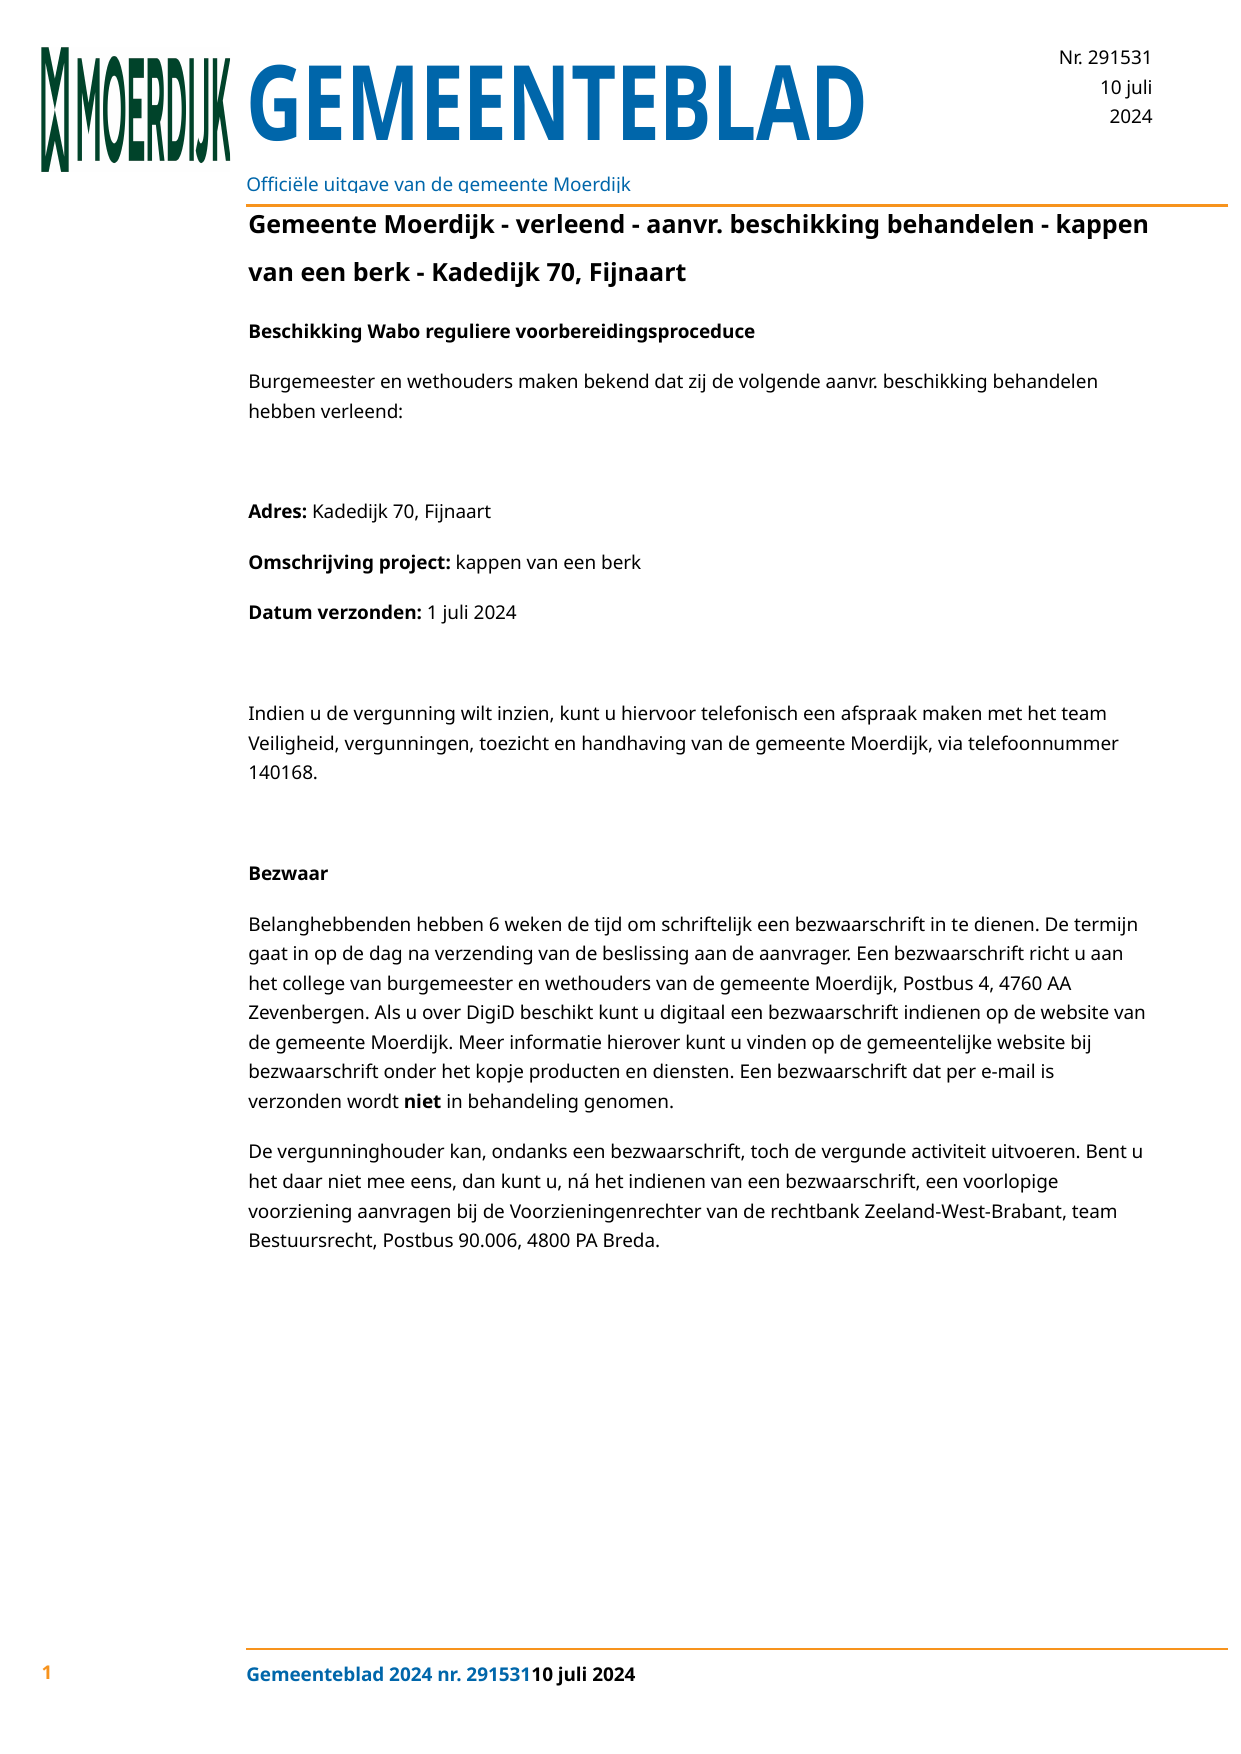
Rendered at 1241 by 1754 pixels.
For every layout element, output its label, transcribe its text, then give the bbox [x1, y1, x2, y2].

text De vergunninghouder kan, ondanks een bezwaarschrift, toch de vergunde activiteit uitvoeren. Bent u het daar niet mee eens, dan kunt u, ná het indienen van een bezwaarschrift, een voorlopige voorziening aanvragen bij de Voorzieningenrechter van de rechtbank Zeeland-West-Brabant, team Bestuursrecht, Postbus 90.006, 4800 PA Breda. [248, 1139, 1152, 1253]
text Gemeente Moerdijk - verleend - aanvr. beschikking behandelen - kappen van een berk - Kadedijk 70, Fijnaart [248, 207, 1152, 288]
text Bezwaar [248, 860, 1152, 886]
text Adres: Kadedijk 70, Fijnaart [248, 499, 1152, 524]
text Beschikking Wabo reguliere voorbereidingsproceduce [248, 318, 1152, 344]
text Datum verzonden: 1 juli 2024 [248, 599, 1152, 625]
text Burgemeester en wethouders maken bekend dat zij de volgende aanvr. beschikking behandelen hebben verleend: [248, 368, 1152, 424]
picture [41, 47, 231, 172]
text Omschrijving project: kappen van een berk [248, 549, 1152, 575]
text Belanghebbenden hebben 6 weken de tijd om schriftelijk een bezwaarschrift in te dienen. De termijn gaat in op de dag na verzending van de beslissing aan de aanvrager. Een bezwaarschrift richt u aan het college van burgemeester en wethouders van de gemeente Moerdijk, Postbus 4, 4760 AA Zevenbergen. Als u over DigiD beschikt kunt u digitaal een bezwaarschrift indienen op de website van de gemeente Moerdijk. Meer informatie hierover kunt u vinden op de gemeentelijke website bij bezwaarschrift onder het kopje producten en diensten. Een bezwaarschrift dat per e-mail is verzonden wordt niet in behandeling genomen. [248, 911, 1152, 1114]
text Indien u de vergunning wilt inzien, kunt u hiervoor telefonisch een afspraak maken met het team Veiligheid, vergunningen, toezicht en handhaving van de gemeente Moerdijk, via telefoonnummer 140168. [248, 700, 1152, 785]
